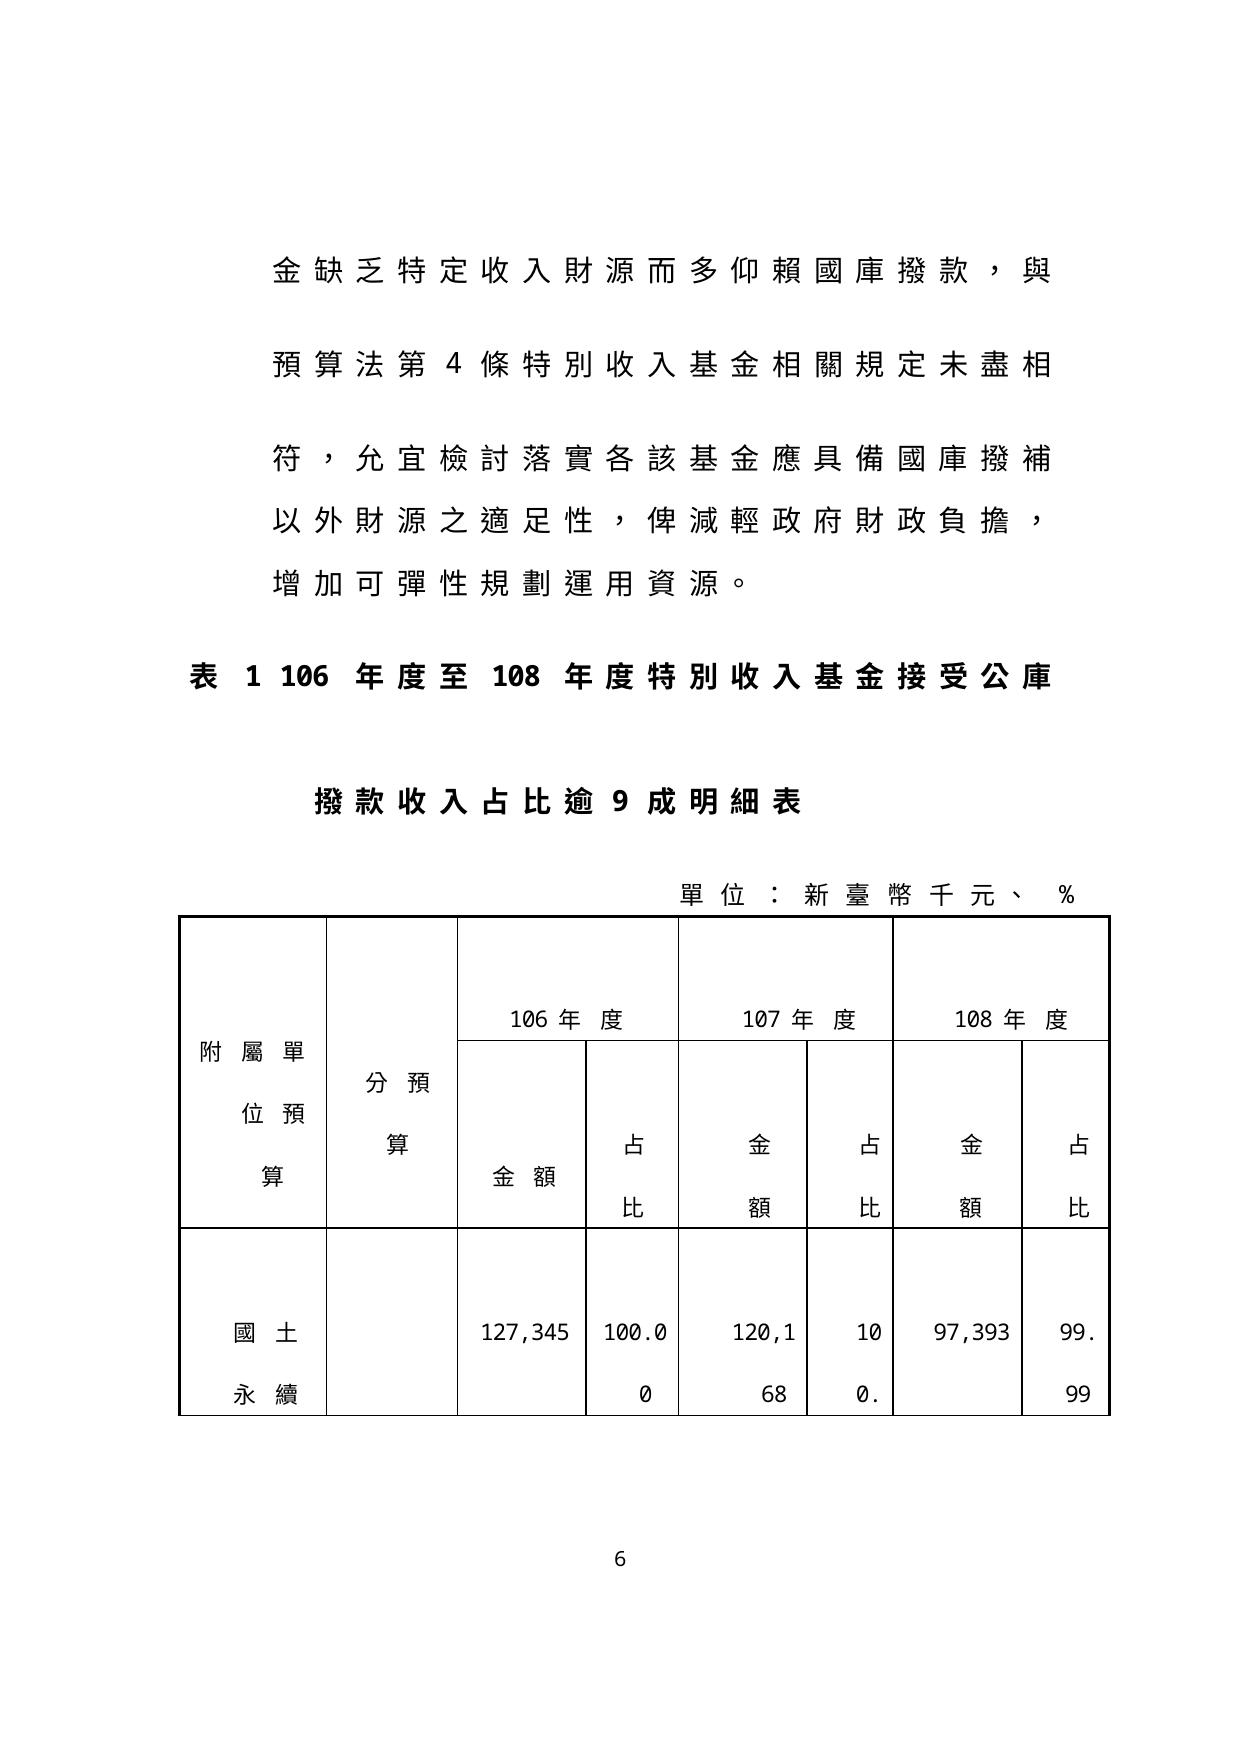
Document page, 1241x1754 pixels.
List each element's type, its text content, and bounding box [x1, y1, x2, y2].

table_header 分預算 [327, 918, 457, 1227]
table_cell 100. [808, 1229, 892, 1415]
table_header 108年度 [894, 918, 1108, 1040]
table_cell 127,345 [458, 1229, 585, 1415]
table_cell 占比 [587, 1041, 678, 1227]
table_cell 占比 [1023, 1041, 1108, 1227]
table_cell 99.99 [1023, 1229, 1108, 1415]
text 表1 106年度至108年度特別收入基金接受公庫撥款收入占比逾9成明細表 [168, 602, 1058, 852]
table_cell 97,393 [894, 1229, 1021, 1415]
text 單位：新臺幣千元、% [183, 852, 1087, 915]
table_header 106年度 [458, 918, 678, 1040]
table_header 107年度 [679, 918, 892, 1040]
table_cell 金額 [458, 1041, 585, 1227]
table_cell [327, 1229, 457, 1415]
table_cell 國土永續 [181, 1229, 326, 1415]
table_cell 100.00 [587, 1229, 678, 1415]
table_cell 占比 [808, 1041, 892, 1227]
table_cell 120,168 [679, 1229, 806, 1415]
text 金缺乏特定收入財源而多仰賴國庫撥款，與預算法第4條特別收入基金相關規定未盡相符，允宜檢討落實各該基金應具備國庫撥補以外財源之適足性，俾減輕政府財政負擔，增加可彈性規劃運用資源。 [242, 227, 1058, 602]
table_cell 金額 [679, 1041, 806, 1227]
table_header 附屬單位預算 [181, 918, 326, 1227]
table_cell 金額 [894, 1041, 1021, 1227]
